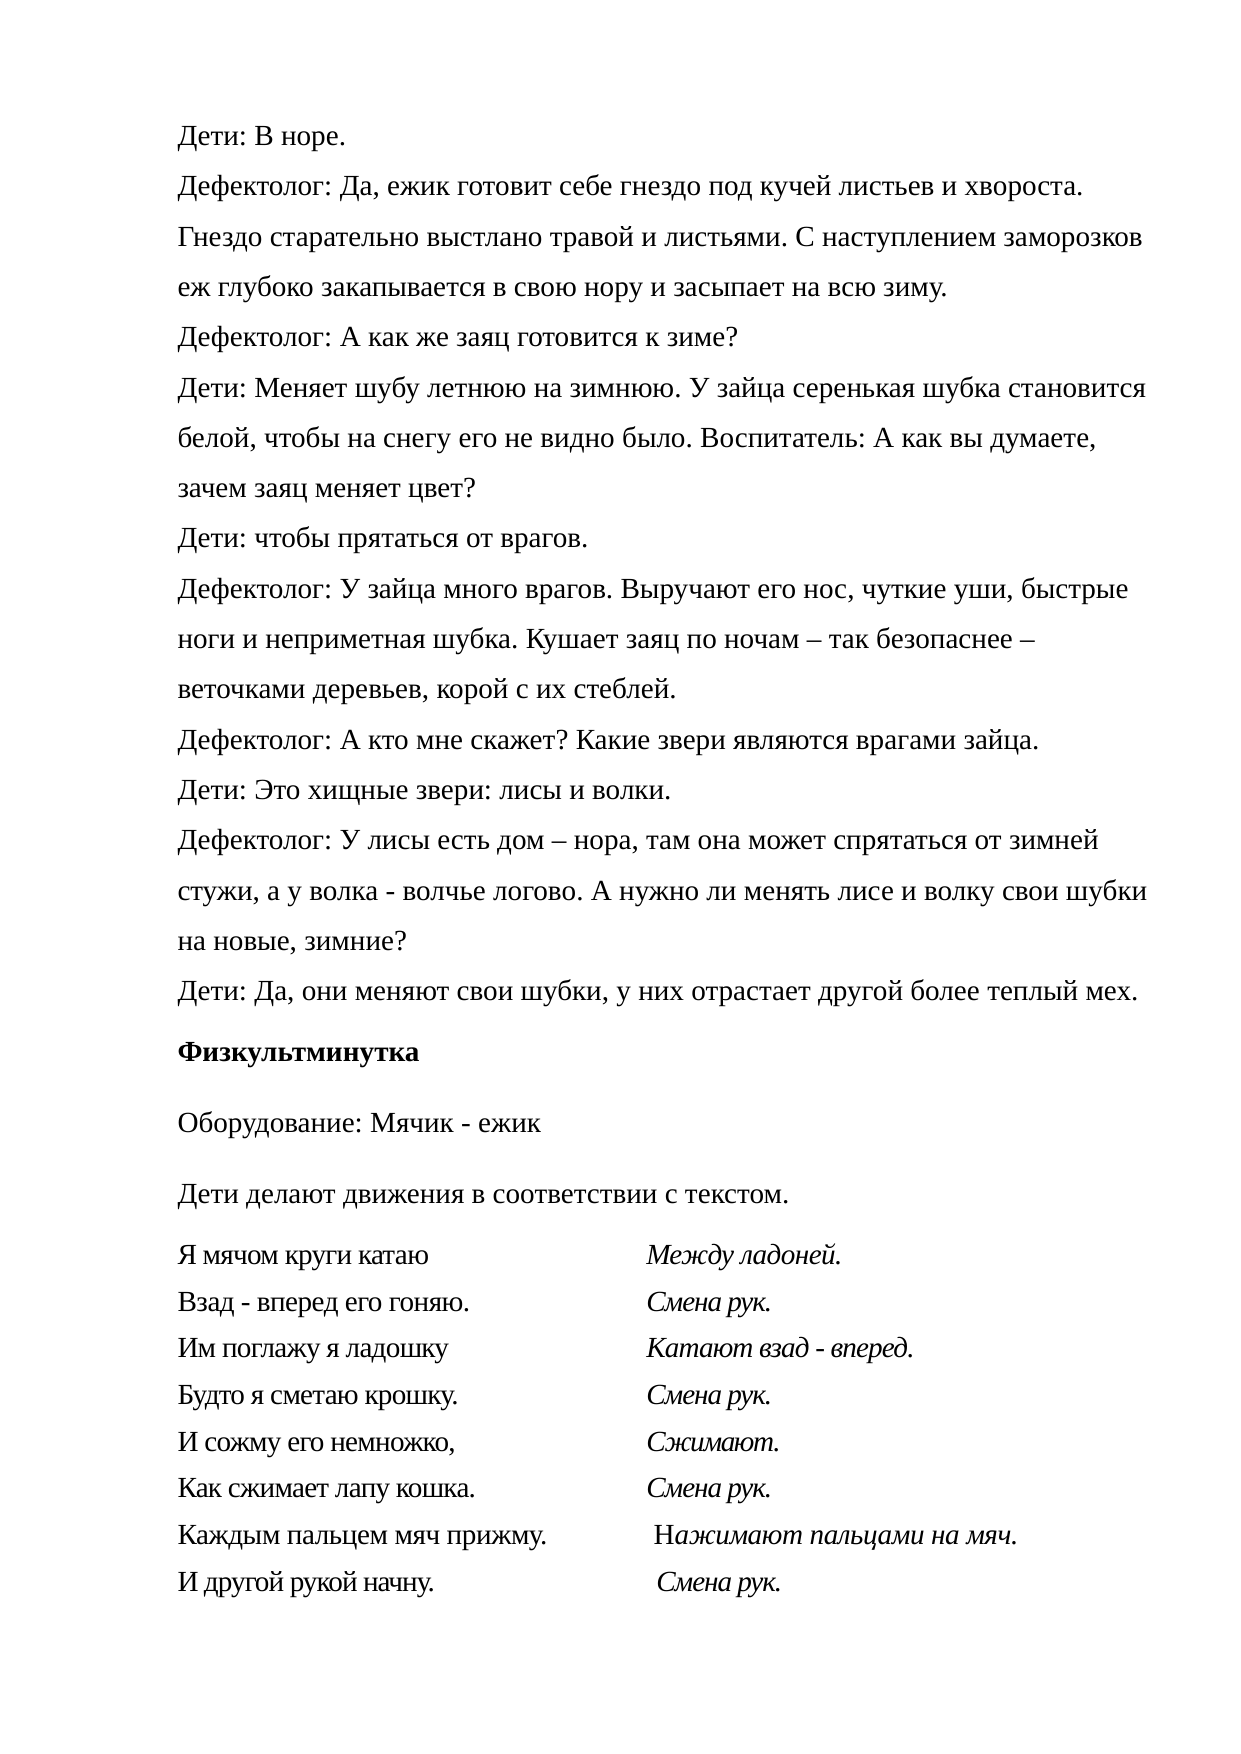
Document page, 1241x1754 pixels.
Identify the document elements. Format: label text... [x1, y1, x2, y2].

table_cell Смена рук. [645, 1284, 1163, 1331]
text Дефектолог: Да, ежик готовит себе гнездо под кучей листьев и хвороста. Гнездо старательно выстлано травой и листьями. С наступлением заморозков еж глубоко закапывается в свою нору и засыпает на всю зиму. [177, 168, 1152, 303]
text Дефектолог: У зайца много врагов. Выручают его нос, чуткие уши, быстрые ноги и неприметная шубка. Кушает заяц по ночам – так безопаснее – веточками деревьев, корой с их стеблей. [177, 571, 1152, 705]
text Дети делают движения в соответствии с текстом. [177, 1176, 1152, 1210]
table_cell Будто я сметаю крошку. [176, 1377, 645, 1424]
text Дефектолог: А как же заяц готовится к зиме? [177, 319, 1152, 353]
table_cell Нажимают пальцами на мяч. [645, 1517, 1163, 1564]
table_cell Катают взад - вперед. [645, 1331, 1163, 1377]
text Физкультминутка [177, 1034, 1152, 1068]
table_cell Смена рук. [645, 1471, 1163, 1517]
table_cell И сожму его немножко, [176, 1424, 645, 1471]
table_cell Сжимают. [645, 1424, 1163, 1471]
table_header Я мячом круги катаю [176, 1237, 645, 1284]
table_cell Им поглажу я ладошку [176, 1331, 645, 1377]
table_cell Каждым пальцем мяч прижму. [176, 1517, 645, 1564]
text Дефектолог: У лисы есть дом – нора, там она может спрятаться от зимней стужи, а у волка - волчье логово. А нужно ли менять лисе и волку свои шубки на новые, зимние? [177, 822, 1152, 957]
table_cell Смена рук. [645, 1564, 1163, 1611]
text Дефектолог: А кто мне скажет? Какие звери являются врагами зайца. [177, 722, 1152, 755]
table_header Между ладоней. [645, 1237, 1163, 1284]
text Дети: В норе. [177, 118, 1152, 152]
table_cell Как сжимает лапу кошка. [176, 1471, 645, 1517]
text Оборудование: Мячик - ежик [177, 1105, 1152, 1139]
table_cell Взад - вперед его гоняю. [176, 1284, 645, 1331]
text Дети: Да, они меняют свои шубки, у них отрастает другой более теплый мех. [177, 973, 1152, 1007]
table_cell И другой рукой начну. [176, 1564, 645, 1611]
text Дети: Меняет шубу летнюю на зимнюю. У зайца серенькая шубка становится белой, чтобы на снегу его не видно было. Воспитатель: А как вы думаете, зачем заяц меняет цвет? [177, 370, 1152, 504]
table_cell Смена рук. [645, 1377, 1163, 1424]
text Дети: Это хищные звери: лисы и волки. [177, 772, 1152, 806]
text Дети: чтобы прятаться от врагов. [177, 521, 1152, 554]
